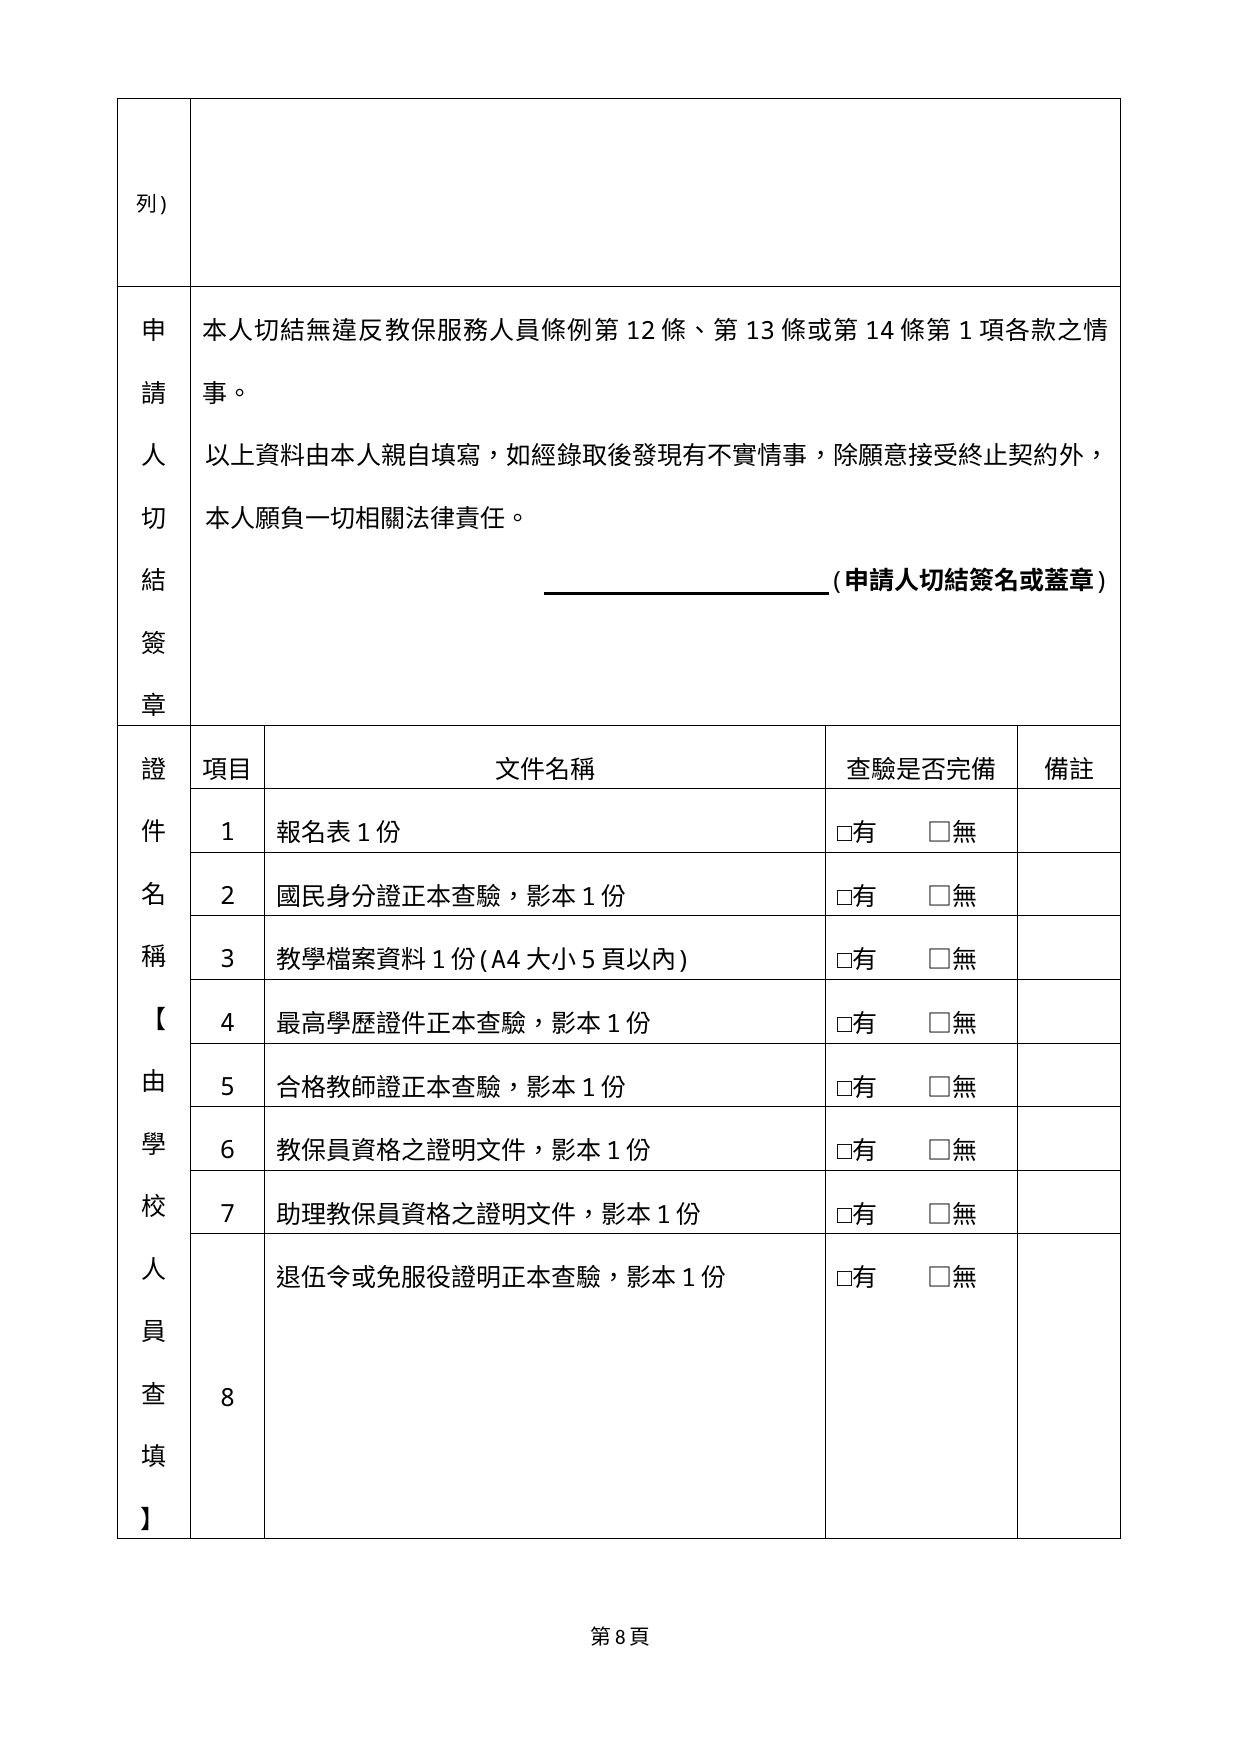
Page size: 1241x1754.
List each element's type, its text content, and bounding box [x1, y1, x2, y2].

table_cell 證件名稱【由學校人員查填】 [118, 726, 190, 1538]
table_cell 7 [191, 1171, 264, 1233]
table_cell □有 □無 [826, 980, 1017, 1042]
table_cell [1018, 789, 1120, 852]
table_cell □有 □無 [826, 853, 1017, 915]
table_cell 2 [191, 853, 264, 915]
table_cell 4 [191, 980, 264, 1042]
table_cell [1018, 1234, 1120, 1538]
table_cell [1018, 1044, 1120, 1106]
table_cell [1018, 1107, 1120, 1169]
table_cell 1 [191, 789, 264, 852]
table_cell [1018, 980, 1120, 1042]
table_cell 查驗是否完備 [826, 726, 1017, 788]
table_cell 項目 [191, 726, 264, 788]
table_cell 3 [191, 916, 264, 979]
table_cell 國民身分證正本查驗，影本1份 [265, 853, 825, 915]
table_cell □有 □無 [826, 1234, 1017, 1538]
table_cell □有 □無 [826, 916, 1017, 979]
table_cell 退伍令或免服役證明正本查驗，影本1份 [265, 1234, 825, 1538]
table_cell [1018, 853, 1120, 915]
table_cell □有 □無 [826, 789, 1017, 852]
table_cell [1018, 1171, 1120, 1233]
table_cell 5 [191, 1044, 264, 1106]
table_cell 報名表1份 [265, 789, 825, 852]
table_cell [191, 99, 1120, 286]
table_cell 6 [191, 1107, 264, 1169]
table_cell [1018, 916, 1120, 979]
table_cell 最高學歷證件正本查驗，影本1份 [265, 980, 825, 1042]
table_cell 教學檔案資料1份(A4大小5頁以內) [265, 916, 825, 979]
table_cell □有 □無 [826, 1107, 1017, 1169]
table_cell 教保員資格之證明文件，影本1份 [265, 1107, 825, 1169]
table_cell 列) [118, 99, 190, 286]
table_cell 文件名稱 [265, 726, 825, 788]
table_cell 備註 [1018, 726, 1120, 788]
table_cell 助理教保員資格之證明文件，影本1份 [265, 1171, 825, 1233]
table_cell 本人切結無違反教保服務人員條例第12條、第13條或第14條第1項各款之情事。 以上資料由本人親自填寫，如經錄取後發現有不實情事，除願意接受終止契約外，本人願負一切相關法律責任。 (申請人切結簽名或蓋章) [191, 287, 1120, 725]
table_cell □有 □無 [826, 1171, 1017, 1233]
table_cell 8 [191, 1234, 264, 1538]
table_cell 申 請 人 切 結 簽 章 [118, 287, 190, 725]
table_cell 合格教師證正本查驗，影本1份 [265, 1044, 825, 1106]
table_cell □有 □無 [826, 1044, 1017, 1106]
